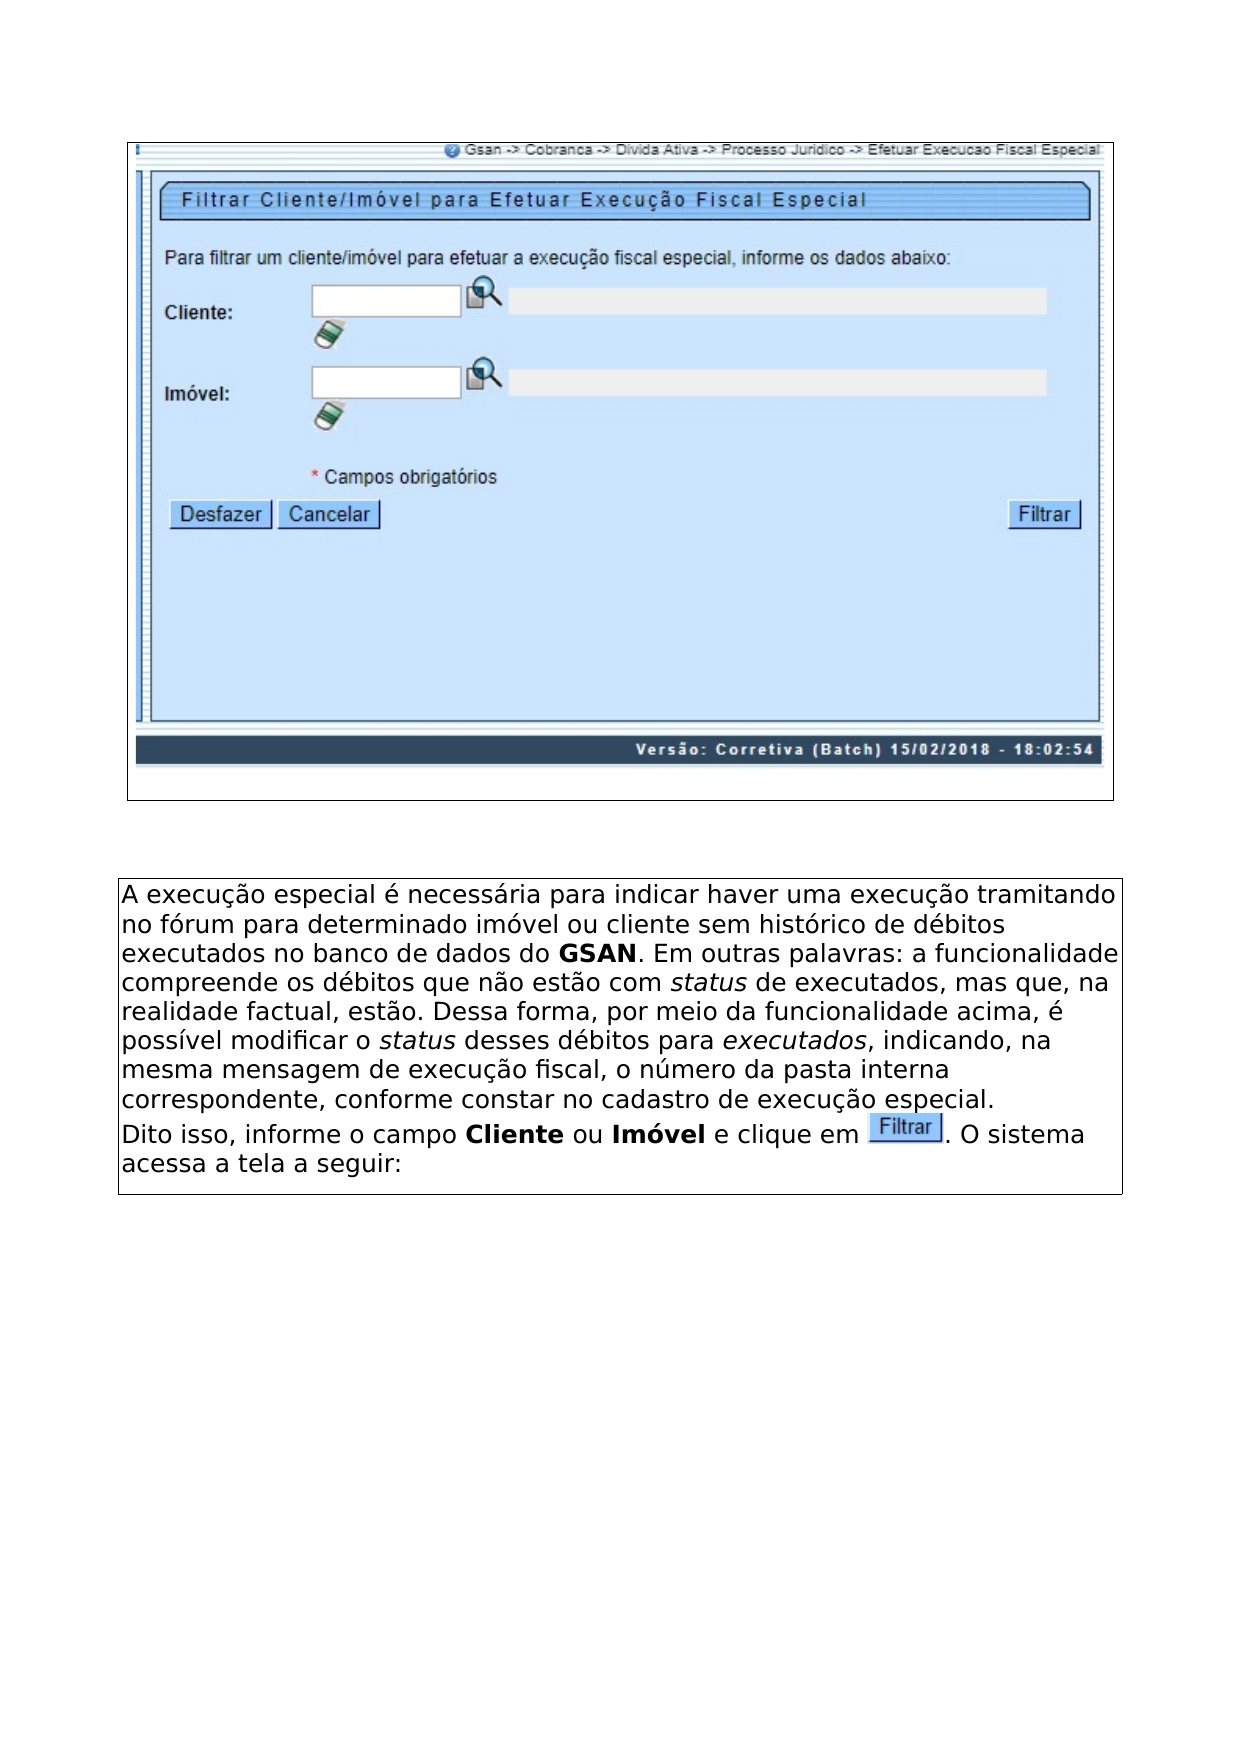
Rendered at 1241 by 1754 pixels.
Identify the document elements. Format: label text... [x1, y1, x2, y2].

picture [867, 1113, 944, 1144]
picture [135, 144, 1105, 769]
table_header A execução especial é necessária para indicar haver uma execução tramitando no fórum para determinado imóvel ou cliente sem histórico de débitos executados no banco de dados do GSAN. Em outras palavras: a funcionalidade compreende os débitos que não estão com status de executados, mas que, na realidade factual, estão. Dessa forma, por meio da funcionalidade acima, é possível modificar o status desses débitos para executados, indicando, na mesma mensagem de execução fiscal, o número da pasta interna correspondente, conforme constar no cadastro de execução especial. Dito isso, informe o campo Cliente ou Imóvel e clique em . O sistema acessa a tela a seguir: [119, 879, 1122, 1194]
table_header [128, 143, 1113, 800]
